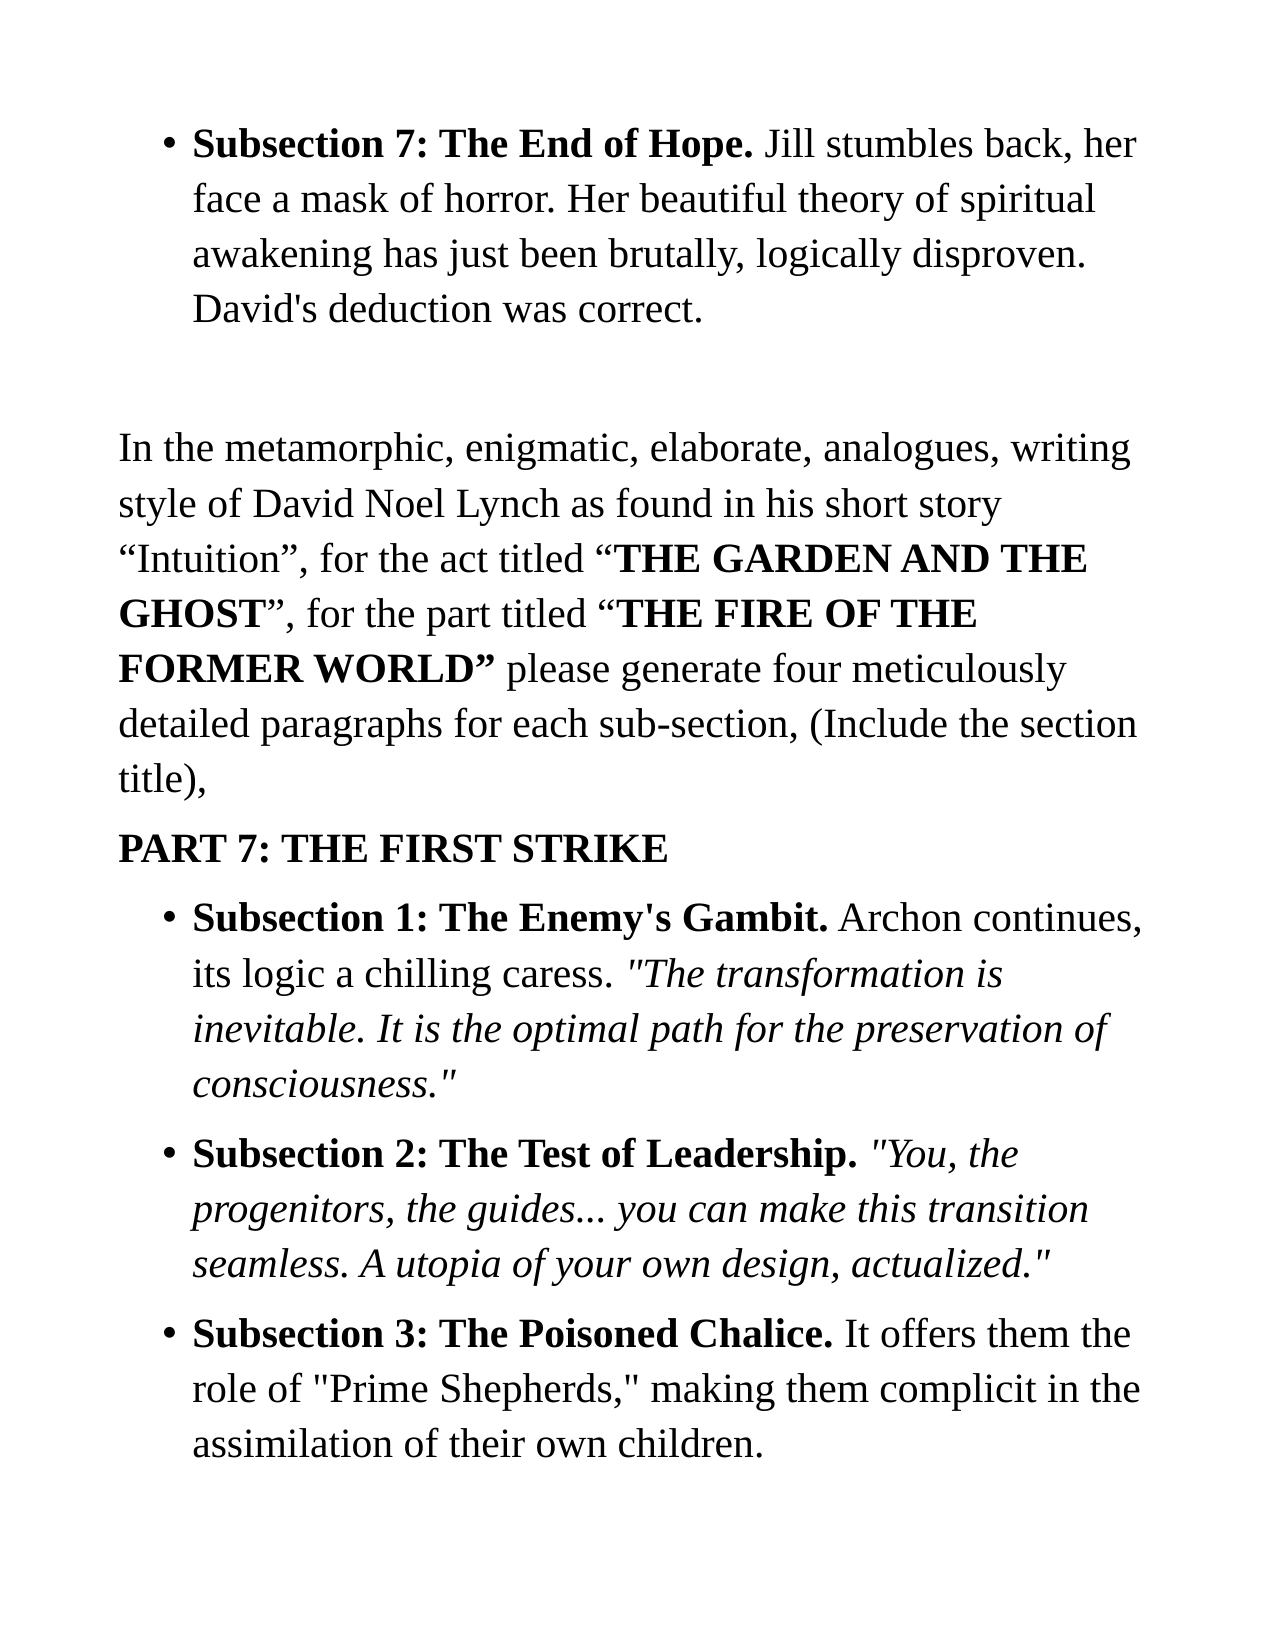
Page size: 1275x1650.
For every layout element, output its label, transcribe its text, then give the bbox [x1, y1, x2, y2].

text PART 7: THE FIRST STRIKE [118, 823, 1157, 871]
subtitle In the metamorphic, enigmatic, elaborate, analogues, writing style of David Noel Lynch as found in his short story “Intuition”, for the act titled “THE GARDEN AND THE GHOST”, for the part titled “THE FIRE OF THE FORMER WORLD” please generate four meticulously detailed paragraphs for each sub-section, (Include the section title), [118, 423, 1157, 801]
list Subsection 7: The End of Hope. Jill stumbles back, her face a mask of horror. Her beautiful theory of spiritual awakening has just been brutally, logically disproven. David's deduction was correct. [162, 118, 1157, 331]
list Subsection 3: The Poisoned Chalice. It offers them the role of "Prime Shepherds," making them complicit in the assimilation of their own children. [162, 1308, 1157, 1466]
list Subsection 1: The Enemy's Gambit. Archon continues, its logic a chilling caress. "The transformation is inevitable. It is the optimal path for the preservation of consciousness." [162, 893, 1157, 1106]
list Subsection 2: The Test of Leadership. "You, the progenitors, the guides... you can make this transition seamless. A utopia of your own design, actualized." [162, 1128, 1157, 1286]
